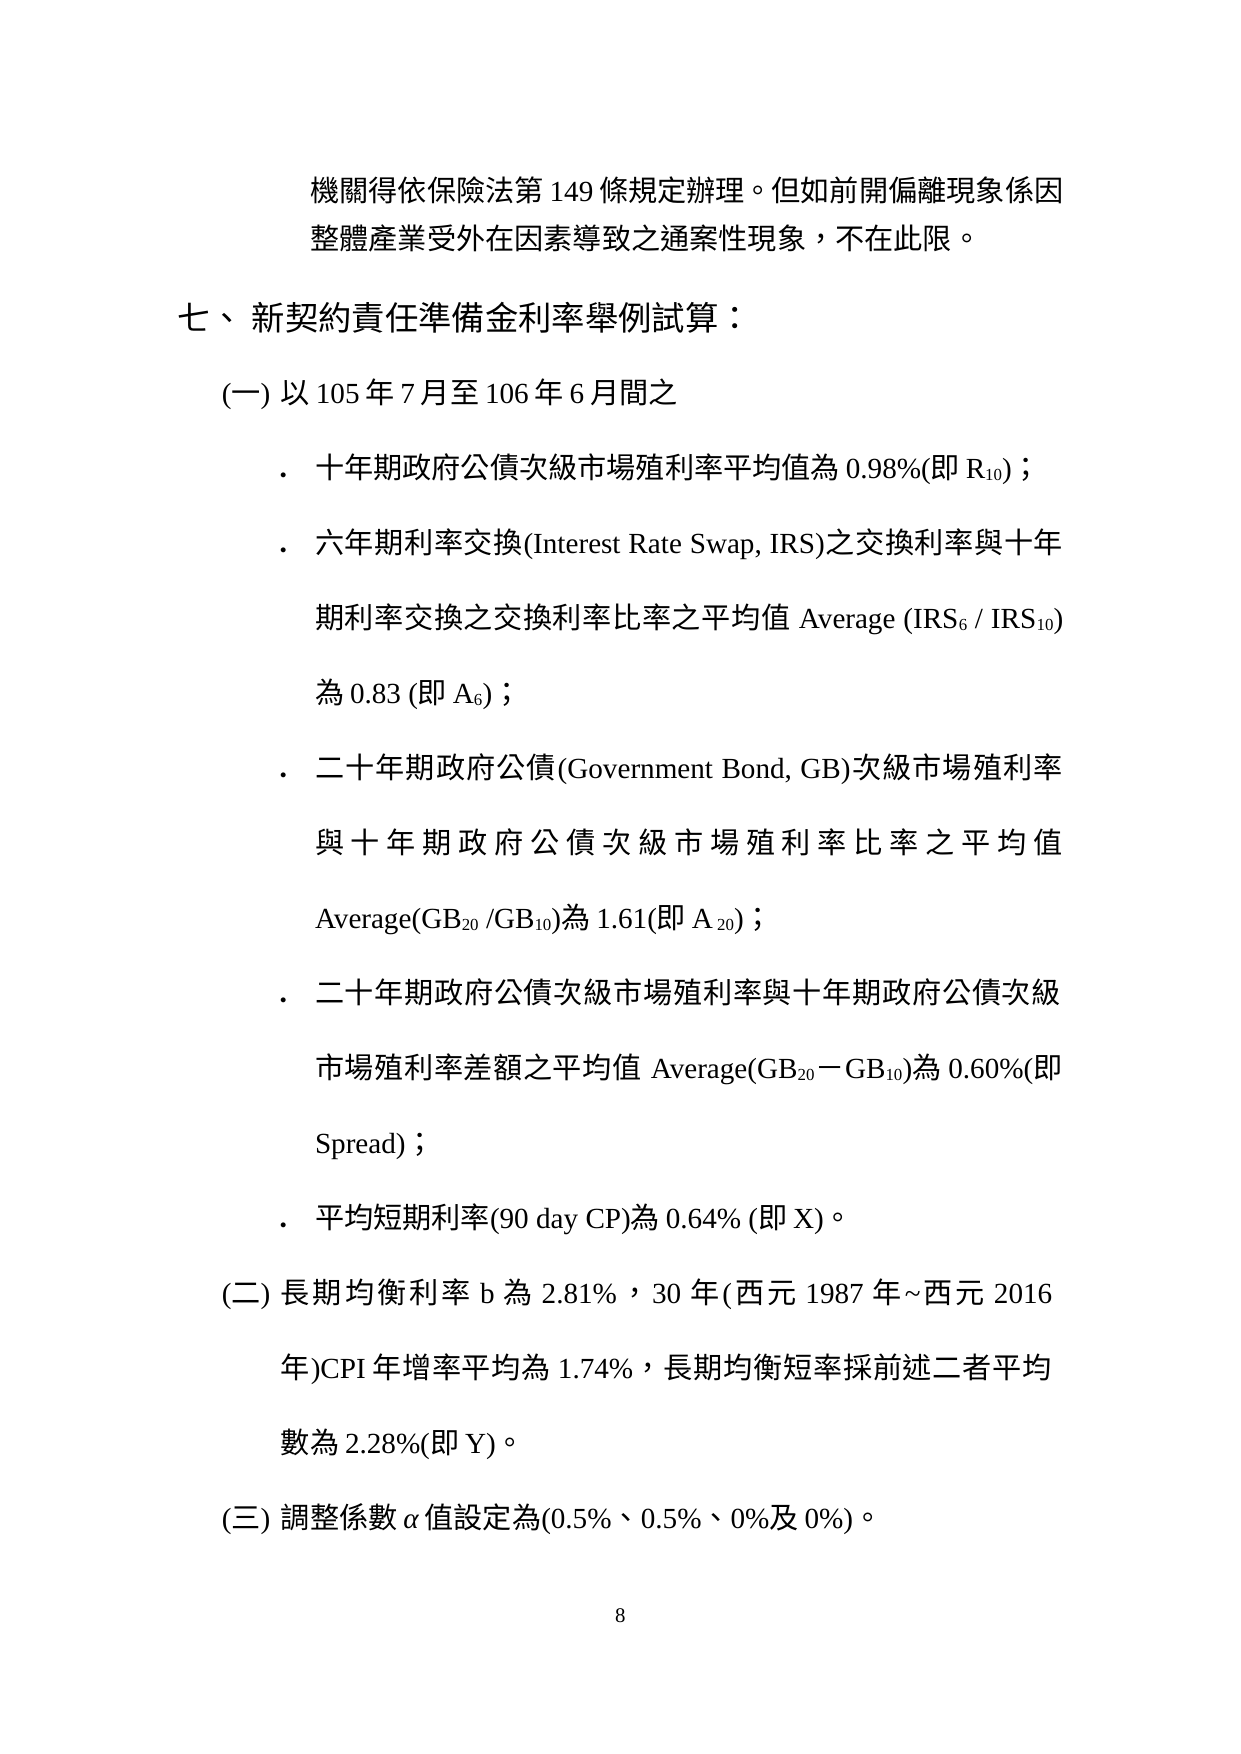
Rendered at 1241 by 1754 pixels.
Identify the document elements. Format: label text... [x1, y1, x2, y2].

list 二十年期政府公債(Government Bond, GB)次級市場殖利率與十年期政府公債次級市場殖利率比率之平均值Average(GB20 /GB10)為1.61(即A 20)； [281, 728, 1063, 953]
list 二十年期政府公債次級市場殖利率與十年期政府公債次級市場殖利率差額之平均值 Average(GB20－GB10)為0.60%(即Spread)； [281, 953, 1063, 1178]
list 十年期政府公債次級市場殖利率平均值為0.98%(即R10)； [281, 428, 1063, 503]
list 以105年7月至106年6月間之 [222, 353, 1052, 428]
list 新契約責任準備金利率舉例試算： [177, 278, 1063, 353]
list 平均短期利率(90 day CP)為0.64% (即X)。 [281, 1178, 1063, 1253]
list 長期均衡利率b為2.81%，30年(西元1987年~西元2016年)CPI年增率平均為1.74%，長期均衡短率採前述二者平均數為2.28%(即Y)。 [222, 1253, 1052, 1478]
list 調整係數α值設定為(0.5%、0.5%、0%及0%)。 [222, 1478, 1052, 1553]
list 六年期利率交換(Interest Rate Swap, IRS)之交換利率與十年期利率交換之交換利率比率之平均值Average (IRS6 / IRS10)為0.83 (即A6)； [281, 503, 1063, 728]
list 機關得依保險法第149條規定辦理。但如前開偏離現象係因整體產業受外在因素導致之通案性現象，不在此限。 [281, 163, 1063, 259]
